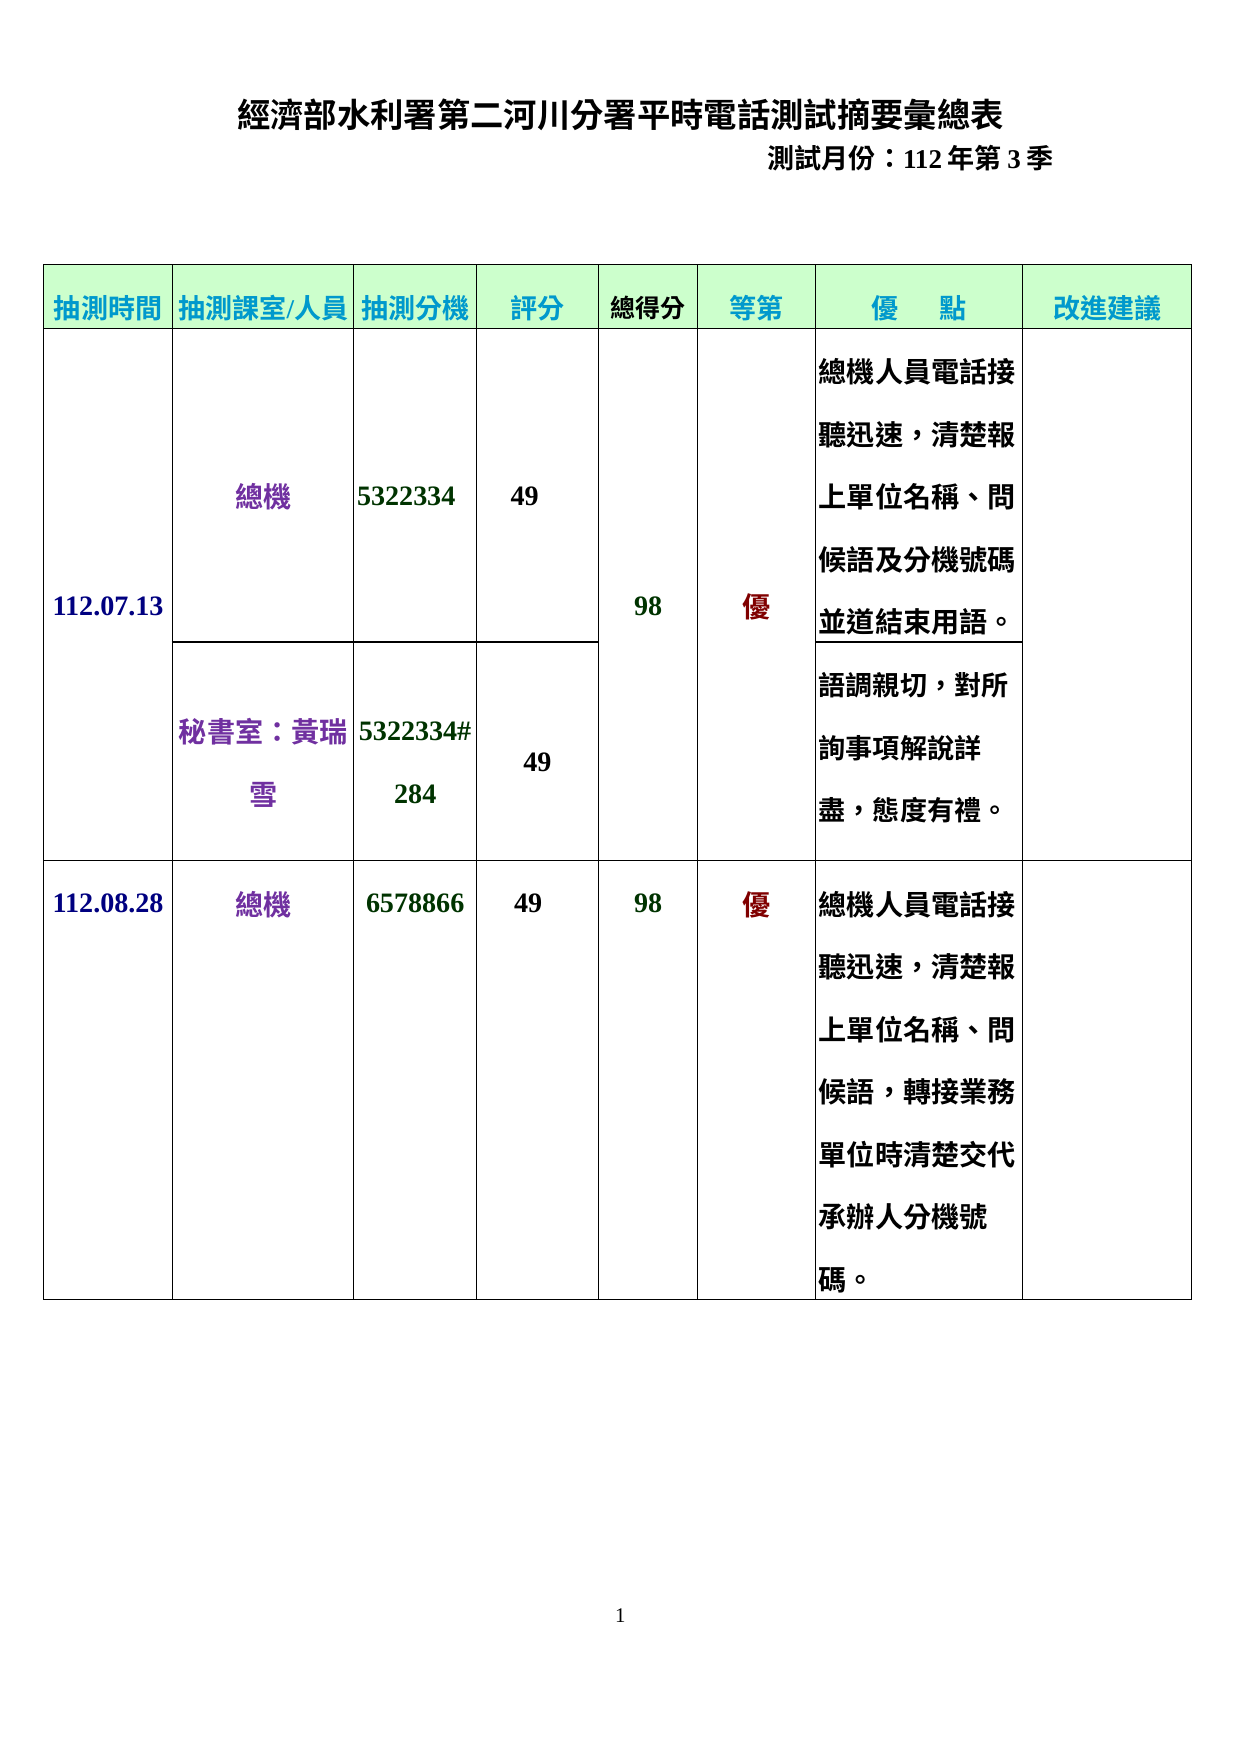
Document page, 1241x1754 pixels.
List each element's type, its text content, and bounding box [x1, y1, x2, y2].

table_cell 秘書室：黃瑞雪 [173, 643, 353, 860]
table_cell 5322334 [354, 329, 476, 641]
table_header 抽測課室/人員 [173, 265, 353, 328]
table_header 優 點 [816, 265, 1022, 328]
table_header 抽測分機 [354, 265, 476, 328]
table_header 等第 [698, 265, 815, 328]
table_cell 5322334#284 [354, 643, 476, 860]
table_cell 優 [698, 861, 815, 1299]
table_cell 總機人員電話接聽迅速，清楚報上單位名稱、問候語及分機號碼並道結束用語。 [816, 329, 1022, 641]
table_header 總得分 [599, 265, 697, 328]
table_cell 49 [477, 861, 598, 1299]
table_cell 優 [698, 329, 815, 860]
table_cell 112.08.28 [44, 861, 172, 1299]
table_cell [1023, 329, 1191, 860]
table_cell 總機 [173, 329, 353, 641]
table_cell [1023, 861, 1191, 1299]
table_cell 49 [477, 643, 598, 860]
table_cell 49 [477, 329, 598, 641]
table_header 抽測時間 [44, 265, 172, 328]
table_header 評分 [477, 265, 598, 328]
table_cell 98 [599, 861, 697, 1299]
table_cell 98 [599, 329, 697, 860]
table_cell 112.07.13 [44, 329, 172, 860]
table_cell 6578866 [354, 861, 476, 1299]
table_header 改進建議 [1023, 265, 1191, 328]
table_cell 語調親切，對所詢事項解說詳盡，態度有禮。 [816, 643, 1022, 860]
table_cell 總機人員電話接聽迅速，清楚報上單位名稱、問候語，轉接業務單位時清楚交代承辦人分機號碼。 [816, 861, 1022, 1299]
table_cell 總機 [173, 861, 353, 1299]
